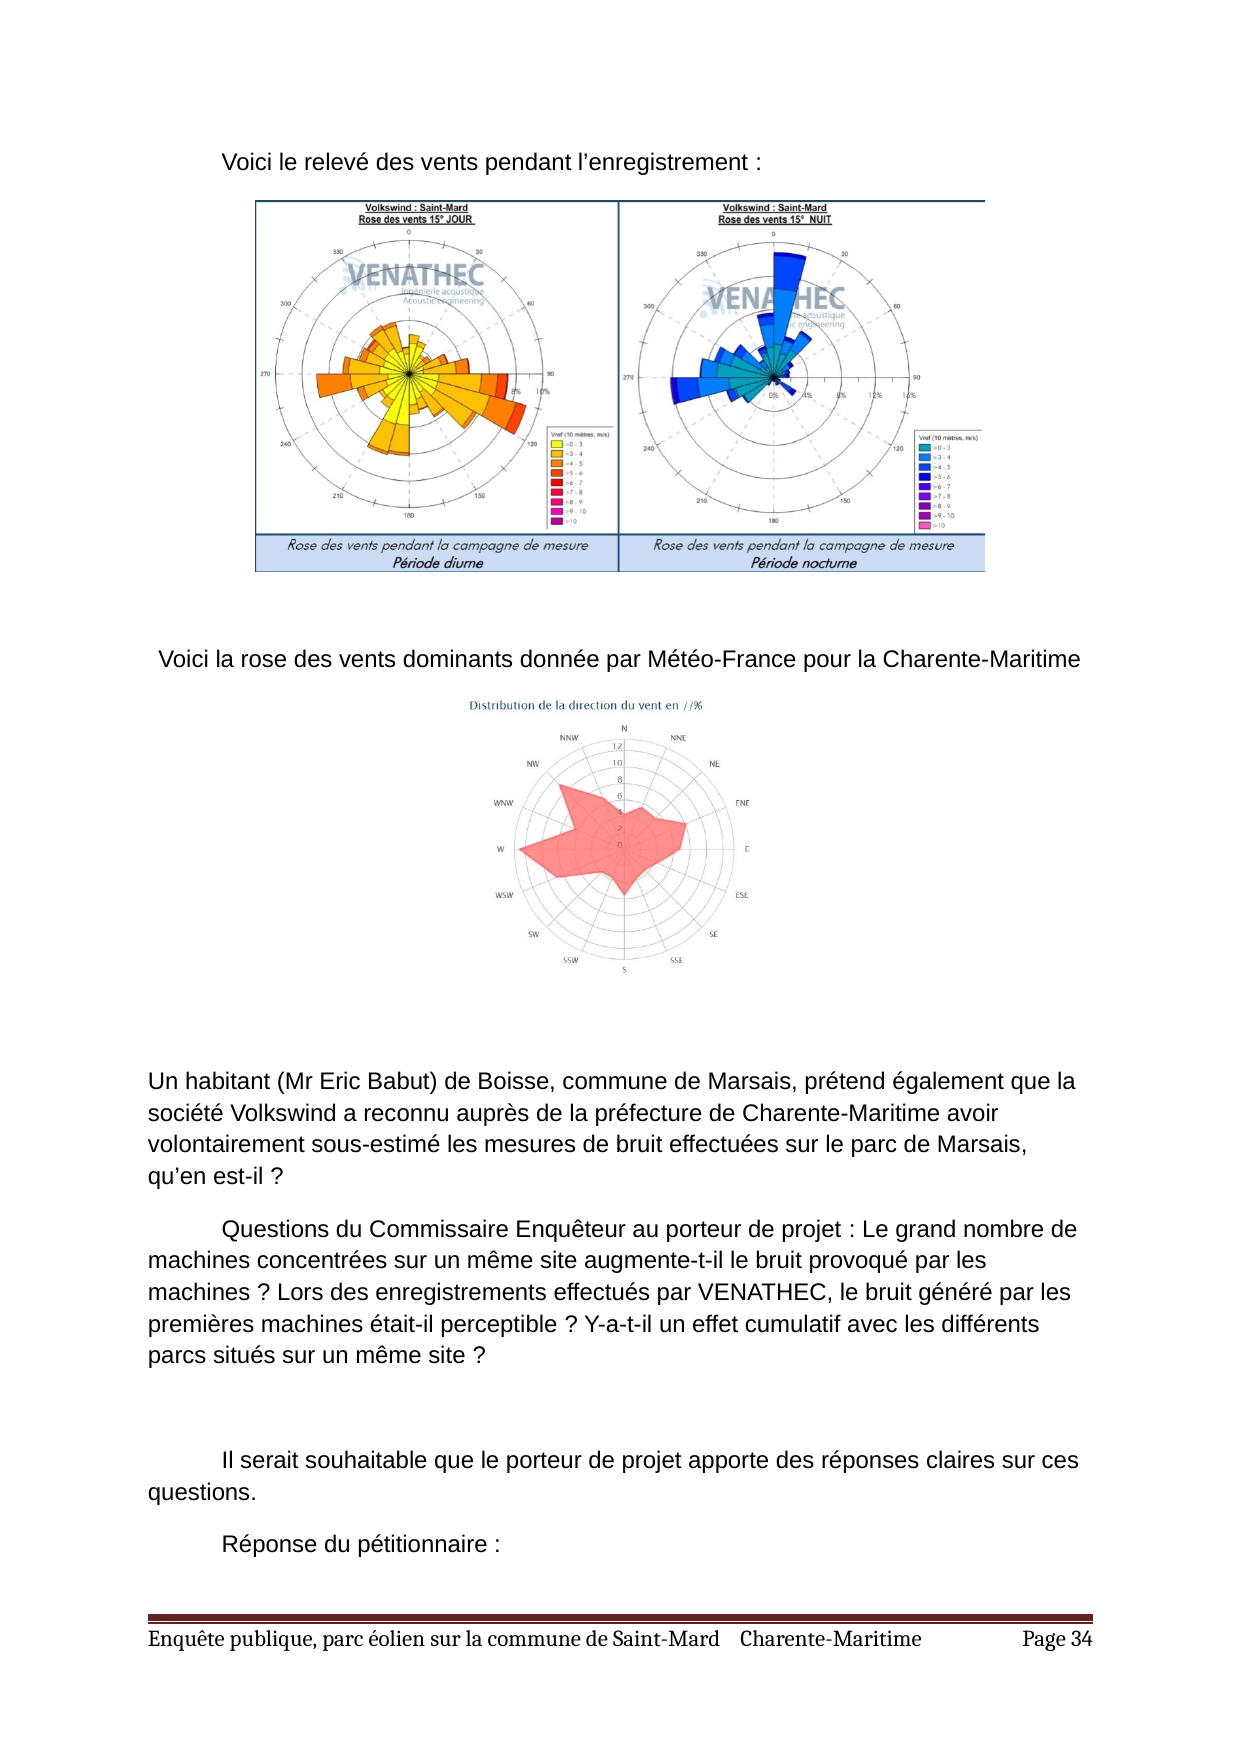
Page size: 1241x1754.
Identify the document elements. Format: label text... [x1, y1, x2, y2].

picture [255, 200, 986, 572]
text Un habitant (Mr Eric Babut) de Boisse, commune de Marsais, prétend également que la société Volkswind a reconnu auprès de la préfecture de Charente-Maritime avoir volontairement sous-estimé les mesures de bruit effectuées sur le parc de Marsais, qu’en est-il ? [148, 1067, 1093, 1189]
text Il serait souhaitable que le porteur de projet apporte des réponses claires sur ces questions. [148, 1446, 1093, 1505]
text Réponse du pétitionnaire : [148, 1530, 1093, 1558]
text Questions du Commissaire Enquêteur au porteur de projet : Le grand nombre de machines concentrées sur un même site augmente-t-il le bruit provoqué par les machines ? Lors des enregistrements effectués par VENATHEC, le bruit généré par les premières machines était-il perceptible ? Y-a-t-il un effet cumulatif avec les différents parcs situés sur un même site ? [148, 1214, 1093, 1369]
text Voici le relevé des vents pendant l’enregistrement : [148, 148, 1093, 175]
table_header [136, 200, 1104, 593]
table_cell Voici la rose des vents dominants donnée par Météo-France pour la Charente-Maritime [136, 593, 1104, 694]
picture [461, 693, 779, 994]
table_cell [136, 694, 1104, 1014]
